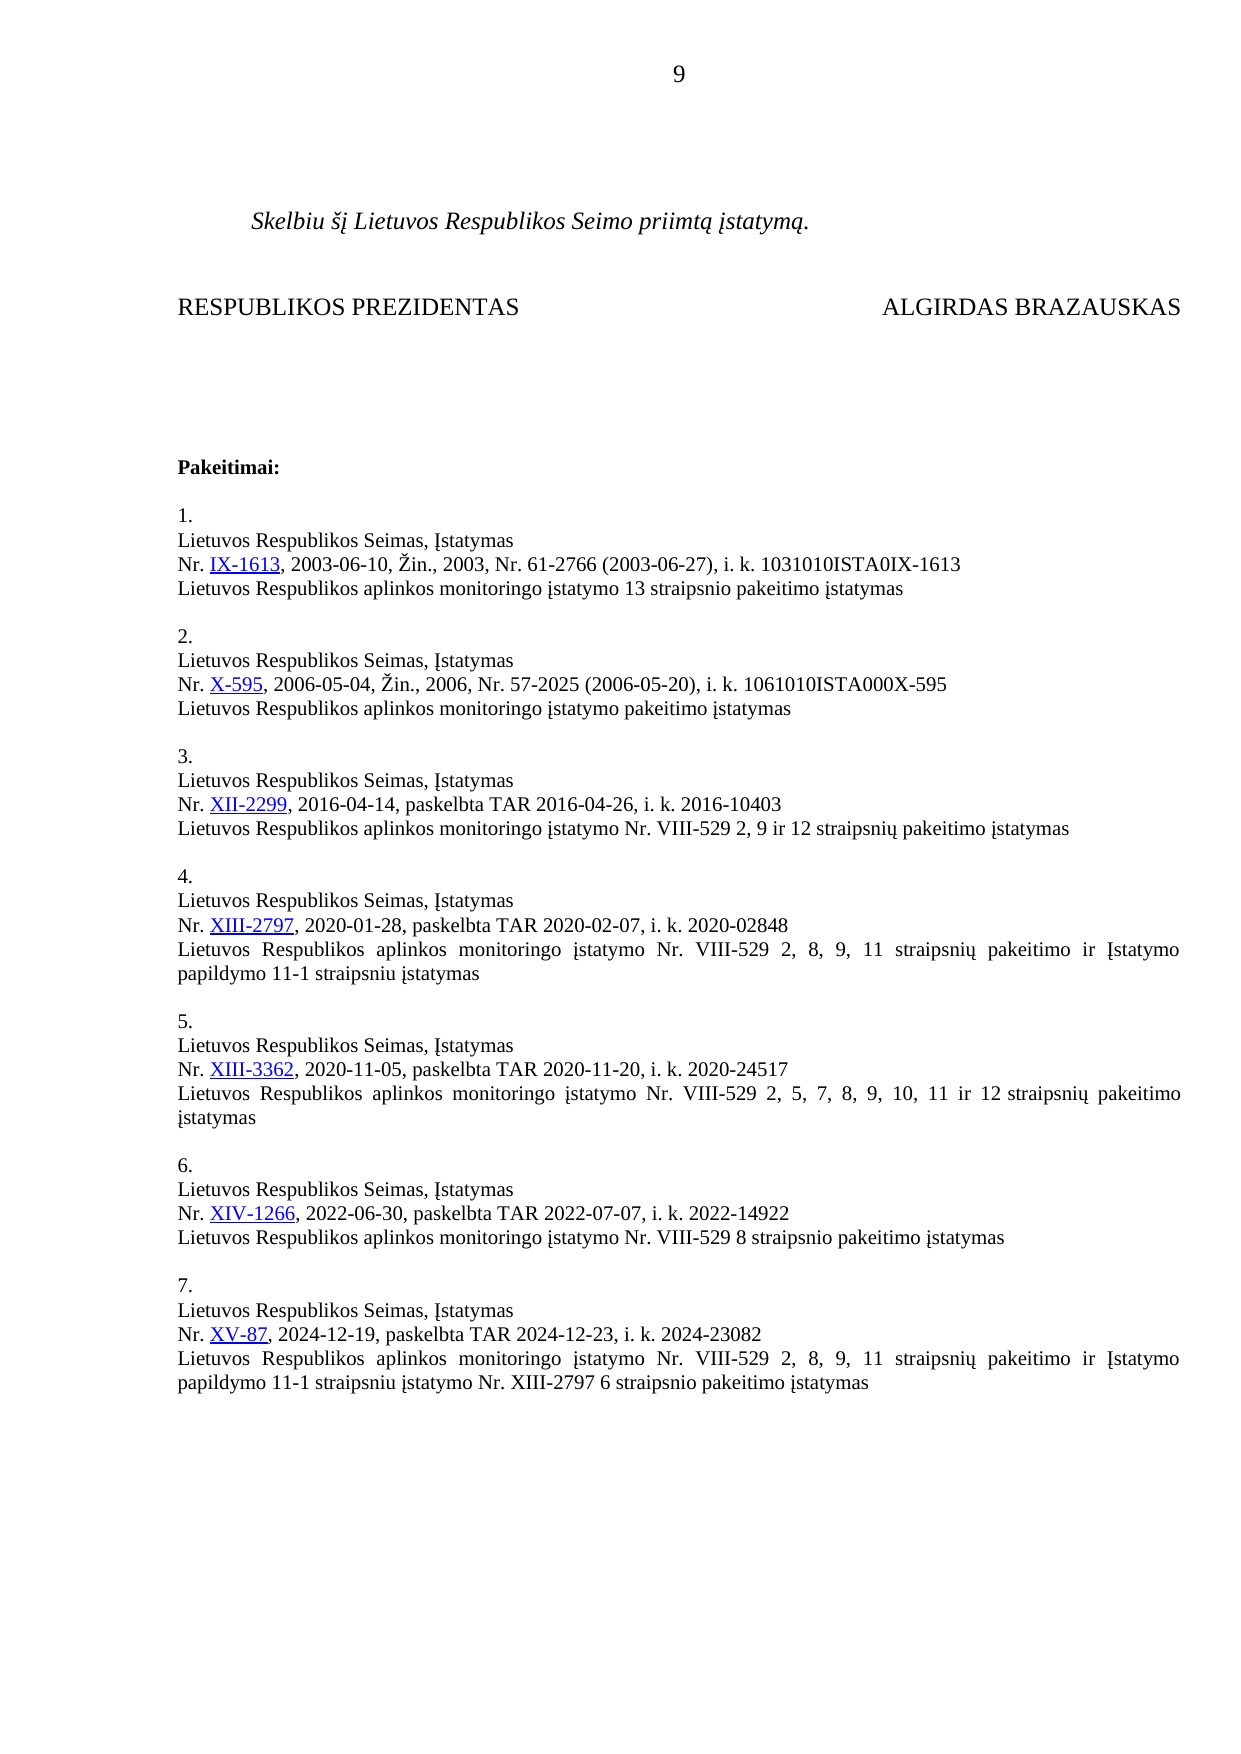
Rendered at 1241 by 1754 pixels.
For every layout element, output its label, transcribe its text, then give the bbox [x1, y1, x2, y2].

text 1. [177, 503, 1181, 527]
text Lietuvos Respublikos aplinkos monitoringo įstatymo Nr. VIII-529 2, 8, 9, 11 straipsnių pakeitimo ir Įstatymo papildymo 11-1 straipsniu įstatymas [177, 937, 1181, 985]
text 6. [177, 1153, 1181, 1177]
text Nr. XIV-1266, 2022-06-30, paskelbta TAR 2022-07-07, i. k. 2022-14922 [177, 1201, 1181, 1225]
text 5. [177, 1009, 1181, 1033]
text Lietuvos Respublikos aplinkos monitoringo įstatymo Nr. VIII-529 2, 9 ir 12 straipsnių pakeitimo įstatymas [177, 816, 1181, 840]
text Lietuvos Respublikos Seimas, Įstatymas [177, 1297, 1181, 1322]
text Lietuvos Respublikos aplinkos monitoringo įstatymo 13 straipsnio pakeitimo įstatymas [177, 576, 1181, 600]
text Nr. XV-87, 2024-12-19, paskelbta TAR 2024-12-23, i. k. 2024-23082 [177, 1322, 1181, 1346]
text Lietuvos Respublikos Seimas, Įstatymas [177, 768, 1181, 792]
text Lietuvos Respublikos Seimas, Įstatymas [177, 1177, 1181, 1201]
text Lietuvos Respublikos Seimas, Įstatymas [177, 888, 1181, 912]
text Skelbiu šį Lietuvos Respublikos Seimo priimtą įstatymą. [177, 206, 1181, 235]
text Nr. IX-1613, 2003-06-10, Žin., 2003, Nr. 61-2766 (2003-06-27), i. k. 1031010ISTA0IX-1613 [177, 552, 1181, 576]
text Nr. XII-2299, 2016-04-14, paskelbta TAR 2016-04-26, i. k. 2016-10403 [177, 792, 1181, 816]
text RESPUBLIKOS PREZIDENTAS ALGIRDAS BRAZAUSKAS [177, 292, 1181, 321]
text 7. [177, 1273, 1181, 1297]
text Lietuvos Respublikos Seimas, Įstatymas [177, 527, 1181, 552]
text Lietuvos Respublikos aplinkos monitoringo įstatymo Nr. VIII-529 8 straipsnio pakeitimo įstatymas [177, 1225, 1181, 1249]
text Lietuvos Respublikos aplinkos monitoringo įstatymo Nr. VIII-529 2, 8, 9, 11 straipsnių pakeitimo ir Įstatymo papildymo 11-1 straipsniu įstatymo Nr. XIII-2797 6 straipsnio pakeitimo įstatymas [177, 1346, 1181, 1394]
text Pakeitimai: [177, 455, 1181, 479]
text Lietuvos Respublikos aplinkos monitoringo įstatymo pakeitimo įstatymas [177, 696, 1181, 720]
text 4. [177, 864, 1181, 888]
text Nr. XIII-2797, 2020-01-28, paskelbta TAR 2020-02-07, i. k. 2020-02848 [177, 912, 1181, 937]
text Lietuvos Respublikos Seimas, Įstatymas [177, 648, 1181, 672]
text 2. [177, 624, 1181, 648]
text Lietuvos Respublikos aplinkos monitoringo įstatymo Nr. VIII-529 2, 5, 7, 8, 9, 10, 11 ir 12 straipsnių pakeitimo įstatymas [177, 1081, 1181, 1129]
text Lietuvos Respublikos Seimas, Įstatymas [177, 1033, 1181, 1057]
text Nr. X-595, 2006-05-04, Žin., 2006, Nr. 57-2025 (2006-05-20), i. k. 1061010ISTA000X-595 [177, 672, 1181, 696]
text 3. [177, 744, 1181, 768]
text Nr. XIII-3362, 2020-11-05, paskelbta TAR 2020-11-20, i. k. 2020-24517 [177, 1057, 1181, 1081]
